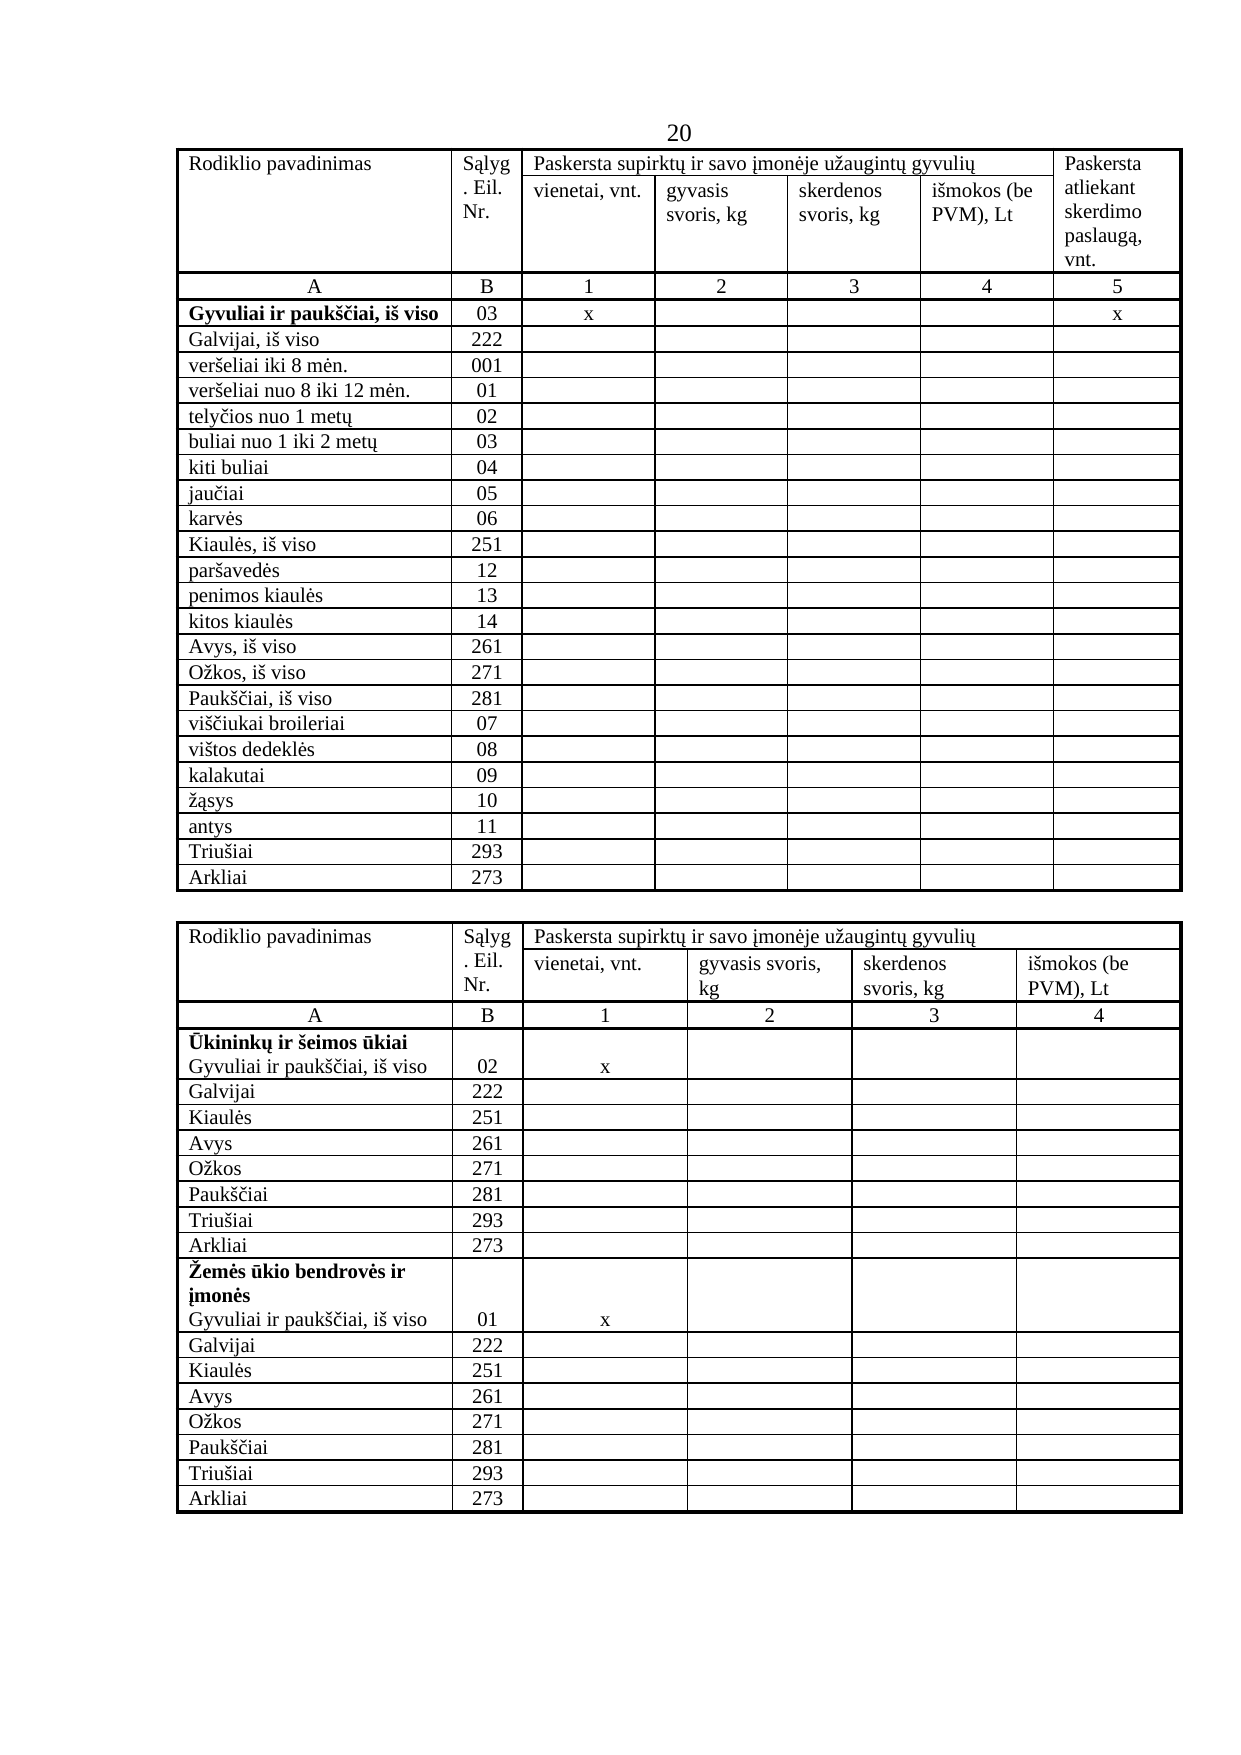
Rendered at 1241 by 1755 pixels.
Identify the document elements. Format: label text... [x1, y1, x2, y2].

table_cell [688, 1054, 851, 1078]
table_cell [523, 865, 654, 889]
table_cell [523, 737, 654, 761]
table_cell 1 [524, 1003, 687, 1027]
table_cell [688, 1080, 851, 1103]
table_cell [524, 1333, 687, 1357]
table_cell [688, 1461, 851, 1485]
table_cell [788, 327, 920, 351]
table_cell 281 [453, 1182, 522, 1206]
table_cell 5 [1054, 274, 1179, 298]
table_cell [853, 1333, 1016, 1357]
table_cell [788, 609, 920, 633]
table_header Sąlyg. Eil. Nr. [452, 151, 521, 271]
table_cell buliai nuo 1 iki 2 metų [179, 430, 451, 453]
table_cell [1054, 583, 1179, 607]
table_cell [656, 327, 787, 351]
table_cell [688, 1030, 851, 1054]
table_cell [788, 711, 920, 735]
table_cell 3 [853, 1003, 1016, 1027]
table_cell [523, 635, 654, 658]
table_cell [788, 686, 920, 710]
table_cell [656, 788, 787, 812]
table_cell [523, 532, 654, 556]
table_cell [688, 1333, 851, 1357]
table_cell [688, 1105, 851, 1129]
table_cell [921, 558, 1053, 582]
table_cell 293 [452, 840, 521, 863]
table_cell 11 [452, 814, 521, 838]
table_cell [523, 506, 654, 530]
table_cell Galvijai [179, 1080, 452, 1103]
table_header Paskersta supirktų ir savo įmonėje užaugintų gyvulių [523, 151, 1053, 175]
table_cell [788, 353, 920, 377]
table_cell [788, 660, 920, 684]
table_cell [523, 814, 654, 838]
table_cell gyvasis svoris, kg [656, 176, 787, 271]
table_cell 07 [452, 711, 521, 735]
table_cell [656, 609, 787, 633]
table_cell [921, 660, 1053, 684]
table_cell Arkliai [179, 1233, 452, 1257]
table_cell Kiaulės [179, 1105, 452, 1129]
table_cell 271 [452, 660, 521, 684]
table_cell [524, 1156, 687, 1180]
table_cell [453, 1259, 522, 1307]
table_cell [524, 1030, 687, 1054]
table_cell [921, 481, 1053, 505]
table_cell [853, 1105, 1016, 1129]
table_cell [853, 1054, 1016, 1078]
table_cell 261 [452, 635, 521, 658]
table_cell 261 [453, 1384, 522, 1408]
table_header Rodiklio pavadinimas [179, 151, 451, 271]
table_cell Paukščiai, iš viso [179, 686, 451, 710]
table_cell 222 [453, 1080, 522, 1103]
table_cell [921, 635, 1053, 658]
table_cell 10 [452, 788, 521, 812]
table_cell 271 [453, 1156, 522, 1180]
table_cell [788, 301, 920, 325]
table_cell [788, 430, 920, 453]
table_cell [788, 455, 920, 479]
table_cell [524, 1259, 687, 1307]
table_cell [1054, 763, 1179, 787]
table_cell [523, 481, 654, 505]
table_cell antys [179, 814, 451, 838]
table_cell x [524, 1307, 687, 1331]
table_cell [788, 865, 920, 889]
table_cell [523, 353, 654, 377]
table_cell [524, 1131, 687, 1155]
table_cell 281 [453, 1435, 522, 1459]
table_cell [523, 583, 654, 607]
table_cell [921, 506, 1053, 530]
table_cell 06 [452, 506, 521, 530]
table_cell [656, 378, 787, 402]
table_cell [523, 327, 654, 351]
table_cell [656, 763, 787, 787]
table_cell vištos dedeklės [179, 737, 451, 761]
table_cell [1017, 1054, 1179, 1078]
table_cell [656, 840, 787, 863]
table_cell [853, 1233, 1016, 1257]
table_cell jaučiai [179, 481, 451, 505]
table_cell [853, 1259, 1016, 1307]
table_cell [523, 840, 654, 863]
table_cell [656, 430, 787, 453]
table_cell [921, 455, 1053, 479]
table_cell 2 [656, 274, 787, 298]
table_cell [921, 711, 1053, 735]
table_cell [524, 1080, 687, 1103]
table_cell [788, 788, 920, 812]
table_cell [656, 814, 787, 838]
table_cell [1054, 609, 1179, 633]
table_cell 09 [452, 763, 521, 787]
table_cell viščiukai broileriai [179, 711, 451, 735]
table_cell Ūkininkų ir šeimos ūkiai [179, 1030, 452, 1054]
table_cell penimos kiaulės [179, 583, 451, 607]
table_cell 293 [453, 1208, 522, 1232]
table_cell išmokos (be PVM), Lt [1017, 950, 1179, 999]
table_cell B [453, 1003, 522, 1027]
table_cell [921, 609, 1053, 633]
table_cell [921, 737, 1053, 761]
table_cell [853, 1358, 1016, 1382]
table_cell [656, 506, 787, 530]
table_cell [524, 1182, 687, 1206]
table_cell [853, 1156, 1016, 1180]
table_cell [921, 327, 1053, 351]
table_cell Gyvuliai ir paukščiai, iš viso [179, 1307, 452, 1331]
table_cell Ožkos [179, 1156, 452, 1180]
table_cell [853, 1461, 1016, 1485]
table_cell [523, 686, 654, 710]
table_cell [1054, 506, 1179, 530]
table_cell [1017, 1259, 1179, 1307]
table_cell [853, 1435, 1016, 1459]
table_cell [853, 1208, 1016, 1232]
table_cell išmokos (be PVM), Lt [921, 176, 1053, 271]
table_cell Galvijai, iš viso [179, 327, 451, 351]
table_cell 251 [452, 532, 521, 556]
table_cell [1017, 1486, 1179, 1510]
table_cell [656, 301, 787, 325]
table_cell [688, 1410, 851, 1433]
table_cell [656, 404, 787, 428]
table_cell [921, 865, 1053, 889]
table_cell 222 [452, 327, 521, 351]
table_cell Gyvuliai ir paukščiai, iš viso [179, 301, 451, 325]
table_cell [1054, 455, 1179, 479]
table_cell x [523, 301, 654, 325]
table_cell [524, 1208, 687, 1232]
table_cell 4 [921, 274, 1053, 298]
table_cell [523, 788, 654, 812]
table_cell [523, 455, 654, 479]
table_cell Kiaulės, iš viso [179, 532, 451, 556]
table_cell vienetai, vnt. [524, 950, 687, 999]
table_cell [524, 1233, 687, 1257]
table_cell [688, 1307, 851, 1331]
table_cell Žemės ūkio bendrovės ir įmonės [179, 1259, 452, 1307]
table_cell 12 [452, 558, 521, 582]
table_cell [688, 1259, 851, 1307]
table_cell [1054, 635, 1179, 658]
table_cell [523, 763, 654, 787]
table_cell [656, 353, 787, 377]
table_cell [1054, 481, 1179, 505]
table_cell [453, 1030, 522, 1054]
table_cell [524, 1384, 687, 1408]
table_cell 03 [452, 301, 521, 325]
table_cell [688, 1435, 851, 1459]
table_cell 222 [453, 1333, 522, 1357]
table_cell veršeliai nuo 8 iki 12 mėn. [179, 378, 451, 402]
table_cell [788, 404, 920, 428]
table_cell [853, 1131, 1016, 1155]
table_cell Arkliai [179, 1486, 452, 1510]
table_header Paskersta atliekant skerdimo paslaugą, vnt. [1054, 151, 1179, 271]
table_cell [688, 1182, 851, 1206]
table_cell 13 [452, 583, 521, 607]
table_cell [524, 1461, 687, 1485]
table_cell [523, 711, 654, 735]
table_cell veršeliai iki 8 mėn. [179, 353, 451, 377]
table_cell [656, 686, 787, 710]
table_cell [1017, 1307, 1179, 1331]
table_cell [1054, 353, 1179, 377]
table_cell x [1054, 301, 1179, 325]
table_cell [921, 788, 1053, 812]
table_cell 4 [1017, 1003, 1179, 1027]
table_cell 273 [453, 1233, 522, 1257]
table_cell [788, 481, 920, 505]
table_cell [921, 301, 1053, 325]
table_cell 001 [452, 353, 521, 377]
table_cell [524, 1410, 687, 1433]
table_cell Triušiai [179, 840, 451, 863]
table_cell [656, 737, 787, 761]
table_cell [688, 1358, 851, 1382]
table_cell [853, 1384, 1016, 1408]
table_cell [523, 404, 654, 428]
table_cell Galvijai [179, 1333, 452, 1357]
table_cell [523, 430, 654, 453]
table_cell [788, 814, 920, 838]
table_cell 02 [452, 404, 521, 428]
table_cell [1017, 1384, 1179, 1408]
table_cell x [524, 1054, 687, 1078]
table_cell Kiaulės [179, 1358, 452, 1382]
table_cell [656, 635, 787, 658]
table_cell gyvasis svoris, kg [688, 950, 851, 999]
table_cell 03 [452, 430, 521, 453]
table_cell [853, 1080, 1016, 1103]
table_cell [1054, 430, 1179, 453]
table_cell [523, 378, 654, 402]
table_cell 261 [453, 1131, 522, 1155]
table_cell [1054, 865, 1179, 889]
table_cell [853, 1182, 1016, 1206]
table_cell 3 [788, 274, 920, 298]
table_cell Ožkos [179, 1410, 452, 1433]
table_cell [921, 763, 1053, 787]
table_cell [921, 686, 1053, 710]
table_cell [1054, 788, 1179, 812]
table_cell [688, 1384, 851, 1408]
table_cell Triušiai [179, 1461, 452, 1485]
table_cell 1 [523, 274, 654, 298]
table_cell [921, 378, 1053, 402]
table_cell žąsys [179, 788, 451, 812]
table_cell [1054, 814, 1179, 838]
table_cell [921, 583, 1053, 607]
table_cell [1017, 1131, 1179, 1155]
table_cell [788, 583, 920, 607]
table_cell [1054, 686, 1179, 710]
table_cell [1054, 532, 1179, 556]
table_cell [688, 1486, 851, 1510]
table_cell [656, 583, 787, 607]
table_cell 08 [452, 737, 521, 761]
table_cell 04 [452, 455, 521, 479]
table_cell [788, 506, 920, 530]
table_cell Triušiai [179, 1208, 452, 1232]
table_cell skerdenos svoris, kg [853, 950, 1016, 999]
table_cell [1054, 327, 1179, 351]
table_header Rodiklio pavadinimas [179, 924, 452, 999]
table_cell [788, 840, 920, 863]
table_cell 251 [453, 1358, 522, 1382]
table_cell [1017, 1105, 1179, 1129]
table_cell [1017, 1030, 1179, 1054]
table_cell 273 [452, 865, 521, 889]
table_cell [1017, 1358, 1179, 1382]
table_cell Avys [179, 1384, 452, 1408]
table_cell [656, 558, 787, 582]
table_cell Avys [179, 1131, 452, 1155]
table_cell [523, 558, 654, 582]
table_cell [1054, 558, 1179, 582]
table_cell [688, 1233, 851, 1257]
table_cell [1017, 1461, 1179, 1485]
table_cell [1017, 1410, 1179, 1433]
table_header Sąlyg. Eil. Nr. [453, 924, 522, 999]
table_cell [1017, 1182, 1179, 1206]
table_cell Gyvuliai ir paukščiai, iš viso [179, 1054, 452, 1078]
table_cell [1054, 711, 1179, 735]
table_cell 2 [688, 1003, 851, 1027]
table_cell Paukščiai [179, 1435, 452, 1459]
table_cell kiti buliai [179, 455, 451, 479]
table_cell A [179, 1003, 452, 1027]
table_cell [788, 635, 920, 658]
table_cell [1017, 1435, 1179, 1459]
table_cell kitos kiaulės [179, 609, 451, 633]
table_cell Arkliai [179, 865, 451, 889]
table_cell [656, 481, 787, 505]
table_cell Paukščiai [179, 1182, 452, 1206]
table_cell [1054, 660, 1179, 684]
table_cell [1017, 1156, 1179, 1180]
table_cell [688, 1208, 851, 1232]
table_cell 14 [452, 609, 521, 633]
table_cell [921, 404, 1053, 428]
table_cell [524, 1358, 687, 1382]
table_cell [656, 711, 787, 735]
table_cell Avys, iš viso [179, 635, 451, 658]
table_cell [524, 1105, 687, 1129]
table_header Paskersta supirktų ir savo įmonėje užaugintų gyvulių [524, 924, 1179, 948]
table_cell [523, 609, 654, 633]
table_cell [788, 558, 920, 582]
table_cell [1054, 378, 1179, 402]
table_cell [788, 763, 920, 787]
table_cell [1054, 404, 1179, 428]
table_cell 02 [453, 1054, 522, 1078]
table_cell [1017, 1233, 1179, 1257]
table_cell B [452, 274, 521, 298]
table_cell Ožkos, iš viso [179, 660, 451, 684]
table_cell [853, 1410, 1016, 1433]
table_cell 05 [452, 481, 521, 505]
table_cell [656, 455, 787, 479]
table_cell skerdenos svoris, kg [788, 176, 920, 271]
table_cell [853, 1030, 1016, 1054]
table_cell telyčios nuo 1 metų [179, 404, 451, 428]
table_cell [1054, 737, 1179, 761]
table_cell 01 [453, 1307, 522, 1331]
table_cell [688, 1131, 851, 1155]
table_cell [1054, 840, 1179, 863]
table_cell kalakutai [179, 763, 451, 787]
table_cell [1017, 1333, 1179, 1357]
table_cell [1017, 1080, 1179, 1103]
table_cell [1017, 1208, 1179, 1232]
table_cell 273 [453, 1486, 522, 1510]
table_cell 271 [453, 1410, 522, 1433]
table_cell [788, 532, 920, 556]
table_cell [788, 737, 920, 761]
table_cell [921, 430, 1053, 453]
table_cell [688, 1156, 851, 1180]
table_cell [524, 1486, 687, 1510]
table_cell 251 [453, 1105, 522, 1129]
table_cell [853, 1486, 1016, 1510]
table_cell paršavedės [179, 558, 451, 582]
table_cell [921, 353, 1053, 377]
table_cell vienetai, vnt. [523, 176, 654, 271]
table_cell [921, 532, 1053, 556]
table_cell [788, 378, 920, 402]
table_cell A [179, 274, 451, 298]
table_cell [921, 814, 1053, 838]
table_cell [656, 865, 787, 889]
table_cell [656, 532, 787, 556]
table_cell [921, 840, 1053, 863]
table_cell 293 [453, 1461, 522, 1485]
table_cell 281 [452, 686, 521, 710]
table_cell karvės [179, 506, 451, 530]
table_cell [524, 1435, 687, 1459]
table_cell [853, 1307, 1016, 1331]
table_cell [656, 660, 787, 684]
table_cell [523, 660, 654, 684]
table_cell 01 [452, 378, 521, 402]
